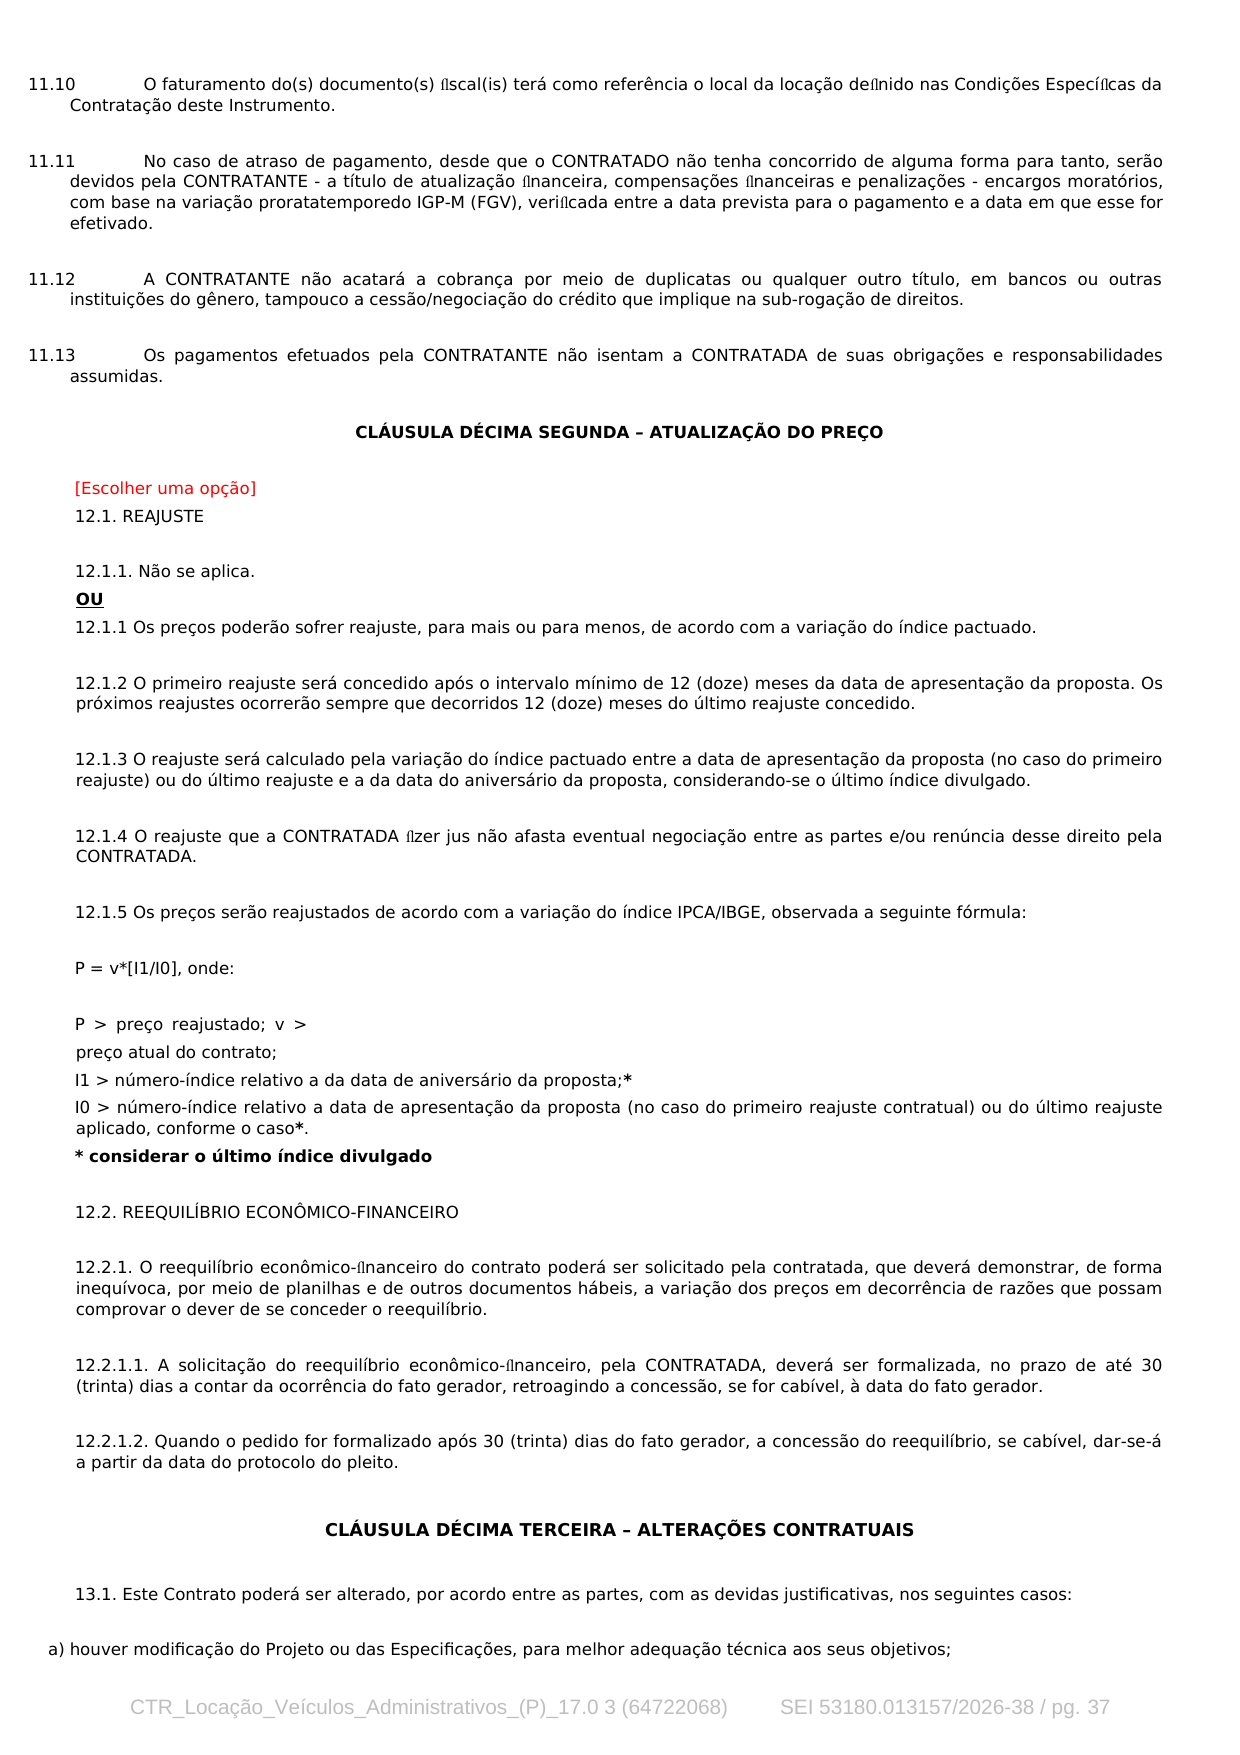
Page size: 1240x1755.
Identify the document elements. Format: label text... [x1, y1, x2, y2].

text 12.1.1 Os preços poderão sofrer reajuste, para mais ou para menos, de acordo com a variação do índice pactuado. [74, 618, 1164, 637]
list Os pagamentos efetuados pela CONTRATANTE não isentam a CONTRATADA de suas obrigações e responsabilidades assumidas. [28, 346, 1164, 386]
text 12.2. REEQUILÍBRIO ECONÔMICO-FINANCEIRO [74, 1203, 1164, 1222]
text 12.2.1. O reequilíbrio econômico-nanceiro do contrato poderá ser solicitado pela contratada, que deverá demonstrar, de forma inequívoca, por meio de planilhas e de outros documentos hábeis, a variação dos preços em decorrência de razões que possam comprovar o dever de se conceder o reequilíbrio. [74, 1258, 1164, 1319]
text * considerar o último índice divulgado [74, 1147, 1170, 1166]
subtitle CLÁUSULA DÉCIMA TERCEIRA – ALTERAÇÕES CONTRATUAIS [71, 1519, 1168, 1540]
text 12.1.3 O reajuste será calculado pela variação do índice pactuado entre a data de apresentação da proposta (no caso do primeiro reajuste) ou do último reajuste e a da data do aniversário da proposta, considerando-se o último índice divulgado. [74, 750, 1164, 790]
text P = v*[I1/I0], onde: [74, 959, 1164, 978]
subtitle CLÁUSULA DÉCIMA SEGUNDA – ATUALIZAÇÃO DO PREÇO [69, 423, 1169, 442]
text 12.2.1.2. Quando o pedido for formalizado após 30 (trinta) dias do fato gerador, a concessão do reequilíbrio, se cabível, dar-se-á a partir da data do protocolo do pleito. [74, 1432, 1164, 1472]
list houver modificação do Projeto ou das Especificações, para melhor adequação técnica aos seus objetivos; [48, 1640, 1164, 1660]
subtitle OU [76, 590, 1170, 610]
text 13.1. Este Contrato poderá ser alterado, por acordo entre as partes, com as devidas justificativas, nos seguintes casos: [74, 1584, 1164, 1604]
text 12.1.1. Não se aplica. [74, 562, 1164, 582]
text 12.1. REAJUSTE [74, 507, 1164, 526]
list O faturamento do(s) documento(s) scal(is) terá como referência o local da locação denido nas Condições Especícas da Contratação deste Instrumento. [28, 75, 1164, 115]
text [Escolher uma opção] [74, 478, 1170, 498]
text 12.2.1.1. A solicitação do reequilíbrio econômico-nanceiro, pela CONTRATADA, deverá ser formalizada, no prazo de até 30 (trinta) dias a contar da ocorrência do fato gerador, retroagindo a concessão, se for cabível, à data do fato gerador. [74, 1356, 1164, 1396]
text I0 > número-índice relativo a data de apresentação da proposta (no caso do primeiro reajuste contratual) ou do último reajuste aplicado, conforme o caso*. [74, 1098, 1164, 1138]
list No caso de atraso de pagamento, desde que o CONTRATADO não tenha concorrido de alguma forma para tanto, serão devidos pela CONTRATANTE - a título de atualização nanceira, compensações nanceiras e penalizações - encargos moratórios, com base na variação proratatemporedo IGP-M (FGV), vericada entre a data prevista para o pagamento e a data em que esse for efetivado. [28, 152, 1164, 233]
text 12.1.4 O reajuste que a CONTRATADA zer jus não afasta eventual negociação entre as partes e/ou renúncia desse direito pela CONTRATADA. [74, 827, 1164, 867]
text P > preço reajustado; v > preço atual do contrato; [74, 1015, 308, 1062]
list A CONTRATANTE não acatará a cobrança por meio de duplicatas ou qualquer outro título, em bancos ou outras instituições do gênero, tampouco a cessão/negociação do crédito que implique na sub-rogação de direitos. [28, 269, 1164, 310]
text 12.1.2 O primeiro reajuste será concedido após o intervalo mínimo de 12 (doze) meses da data de apresentação da proposta. Os próximos reajustes ocorrerão sempre que decorridos 12 (doze) meses do último reajuste concedido. [74, 673, 1164, 714]
text I1 > número-índice relativo a da data de aniversário da proposta;* [74, 1071, 1164, 1090]
text 12.1.5 Os preços serão reajustados de acordo com a variação do índice IPCA/IBGE, observada a seguinte fórmula: [74, 903, 1164, 923]
